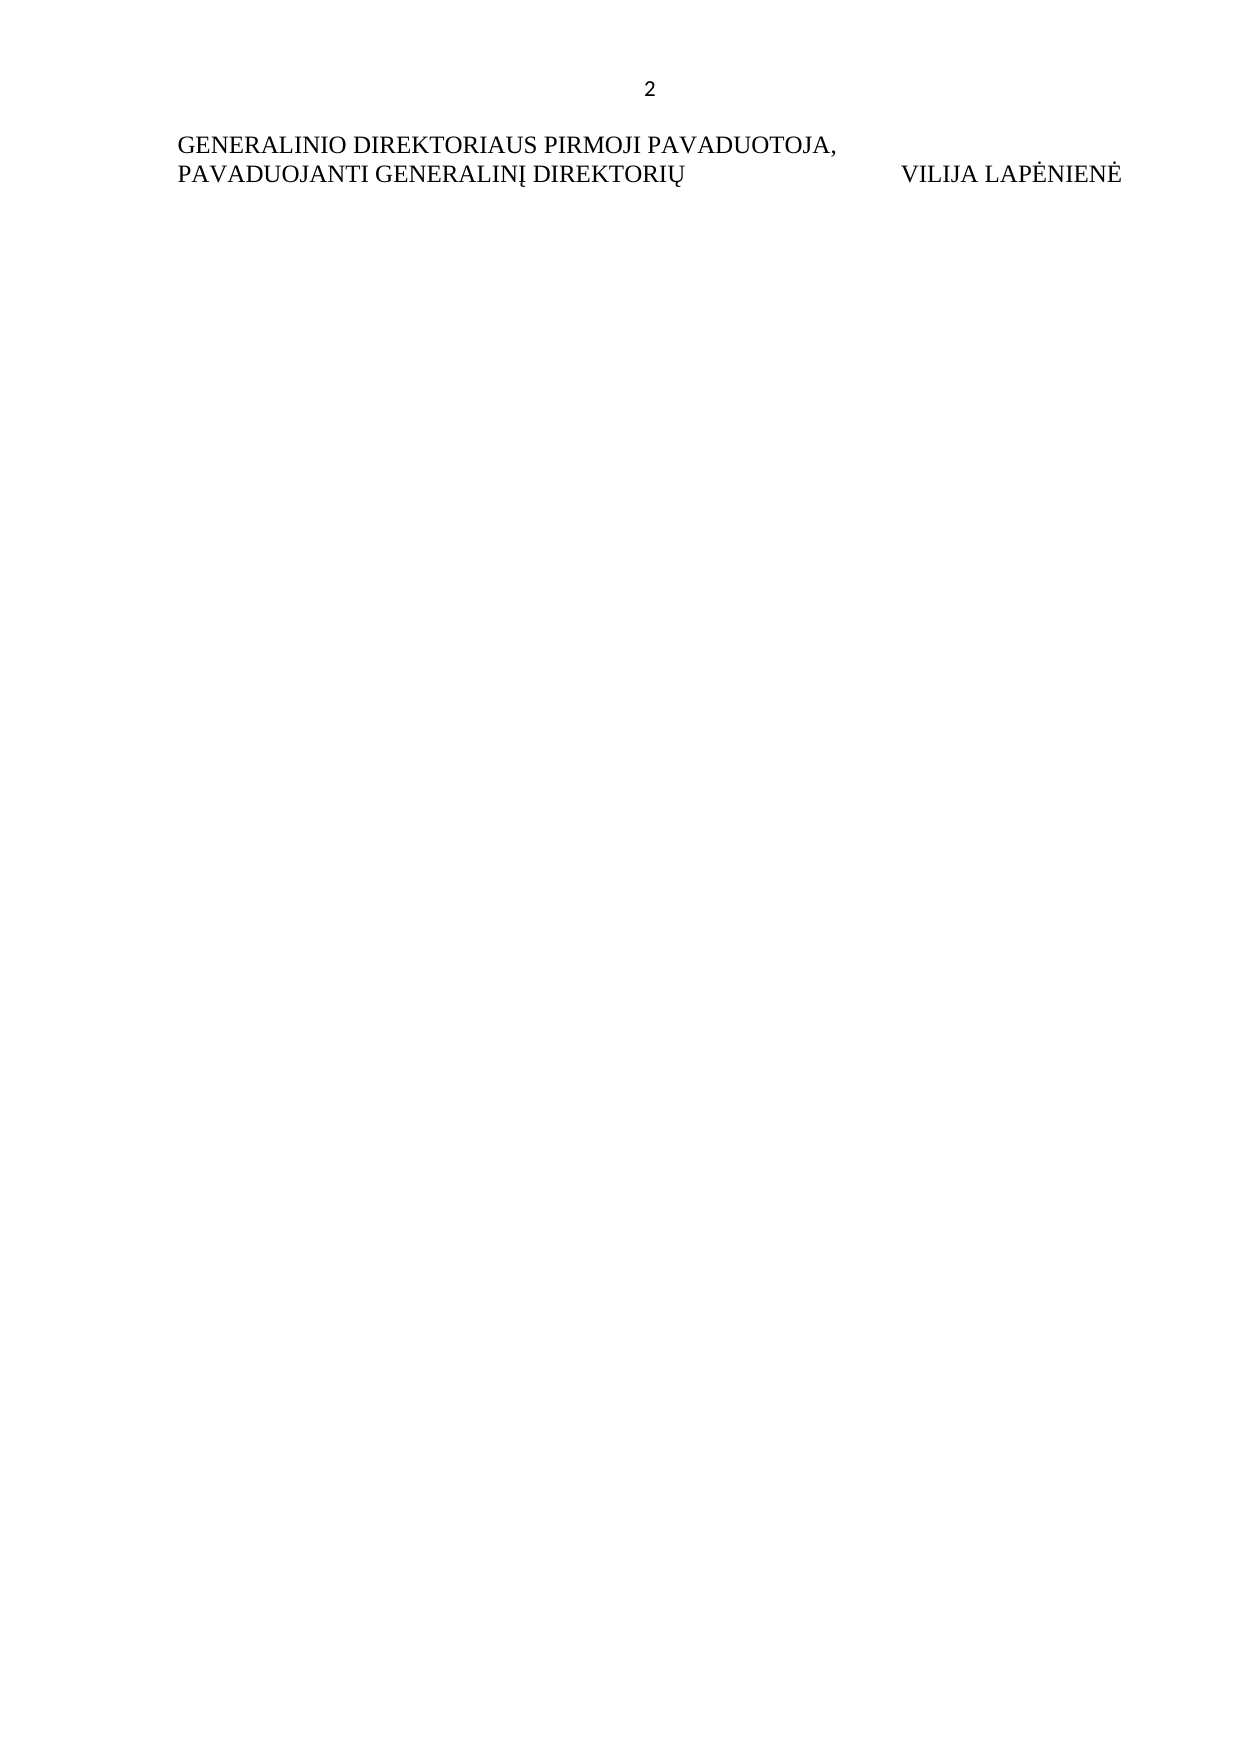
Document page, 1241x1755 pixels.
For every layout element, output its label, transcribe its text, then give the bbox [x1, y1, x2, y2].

text pavaduojanti generalinį direktorių Vilija Lapėnienė [177, 159, 1122, 188]
text Generalinio direktoriaus pirmoji pavaduotoja, [177, 131, 1122, 159]
